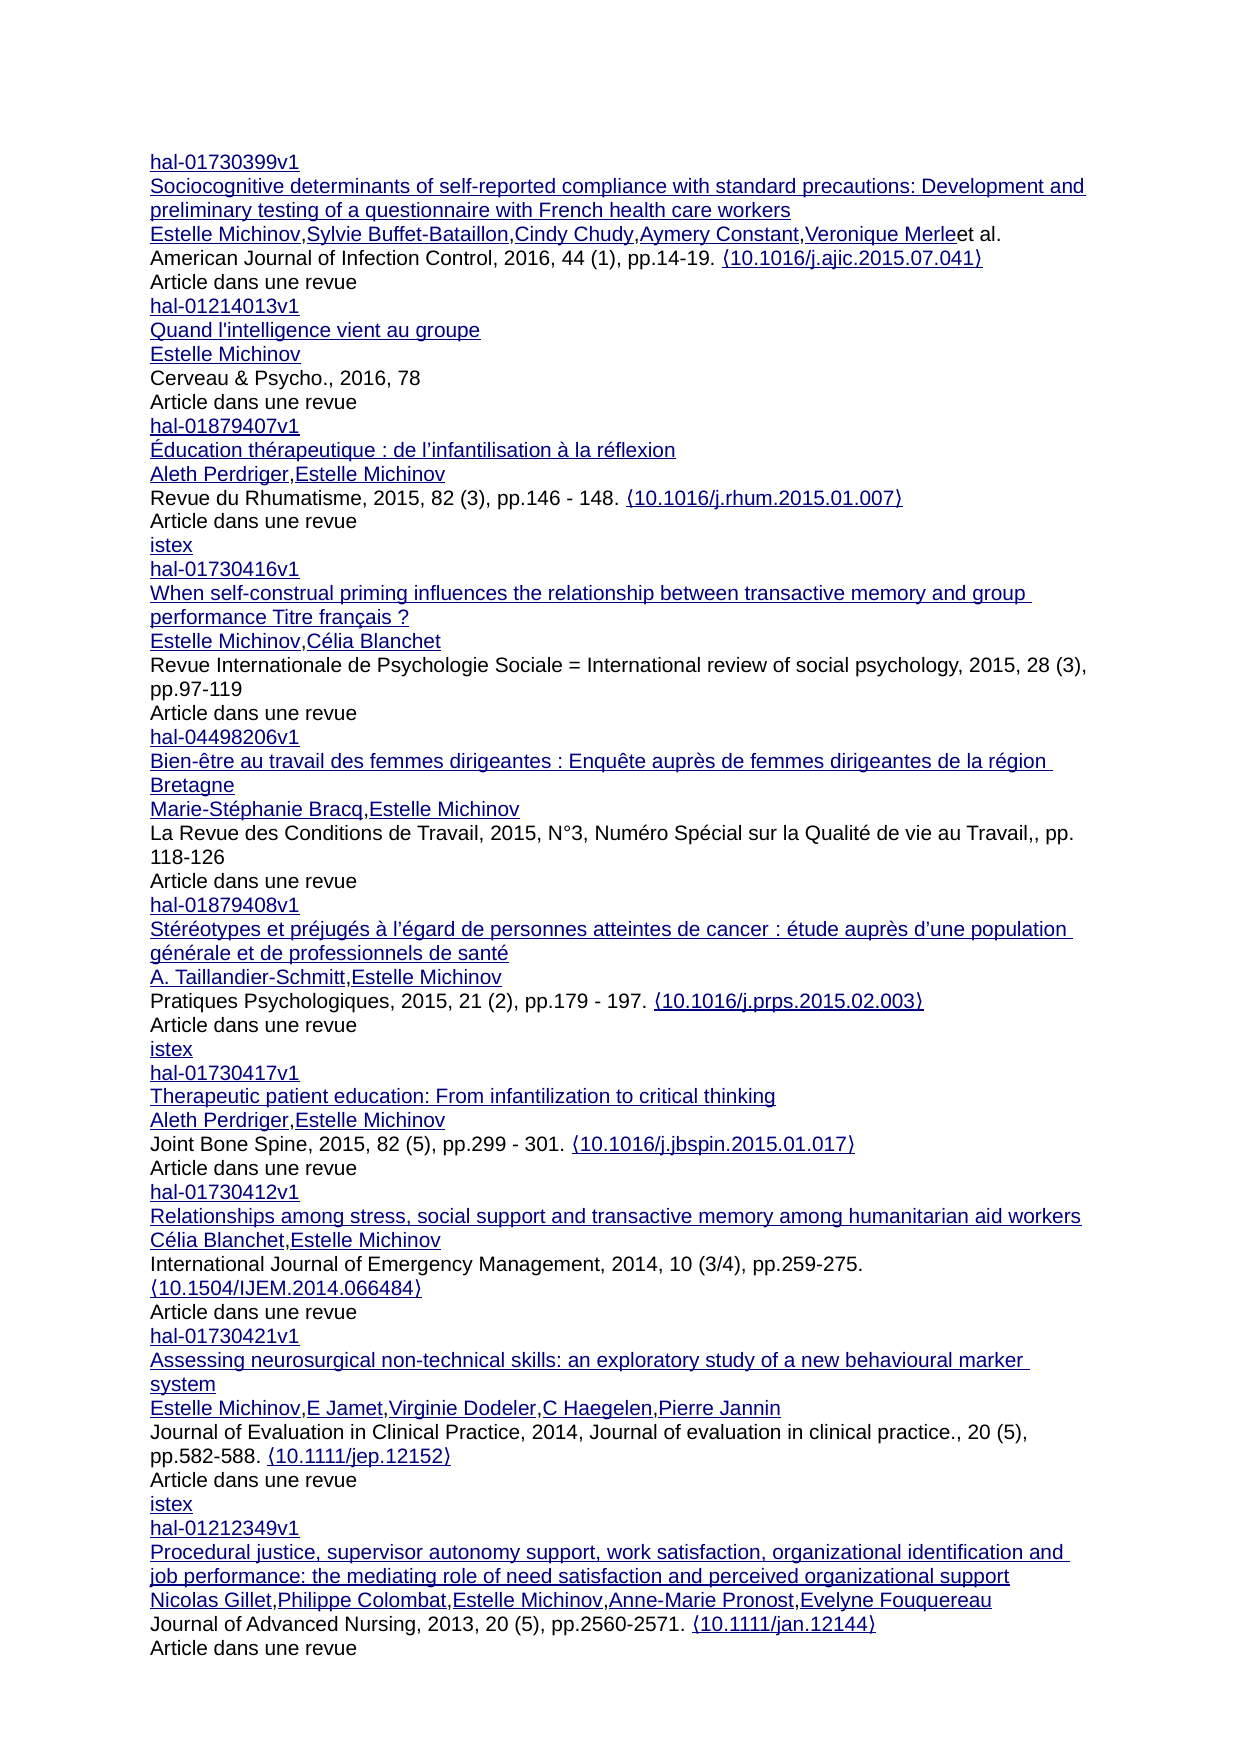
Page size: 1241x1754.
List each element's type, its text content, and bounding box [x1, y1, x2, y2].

table_cell Relationships among stress, social support and transactive memory among humanitarian aid workers Célia Blanchet,Estelle Michinov International Journal of Emergency Management, 2014, 10 (3/4), pp.259-275. ⟨10.1504/IJEM.2014.066484⟩ Article dans une revue hal-01730421v1 [150, 1204, 1090, 1348]
table_cell Sociocognitive determinants of self-reported compliance with standard precautions: Development and preliminary testing of a questionnaire with French health care workers Estelle Michinov,Sylvie Buffet-Bataillon,Cindy Chudy,Aymery Constant,Veronique Merleet al. American Journal of Infection Control, 2016, 44 (1), pp.14-19. ⟨10.1016/j.ajic.2015.07.041⟩ Article dans une revue hal-01214013v1 [150, 174, 1090, 318]
table_cell Éducation thérapeutique : de l’infantilisation à la réflexion Aleth Perdriger,Estelle Michinov Revue du Rhumatisme, 2015, 82 (3), pp.146 - 148. ⟨10.1016/j.rhum.2015.01.007⟩ Article dans une revue istex hal-01730416v1 [150, 438, 1090, 581]
table_cell Stéréotypes et préjugés à l’égard de personnes atteintes de cancer : étude auprès d’une population générale et de professionnels de santé A. Taillandier-Schmitt,Estelle Michinov Pratiques Psychologiques, 2015, 21 (2), pp.179 - 197. ⟨10.1016/j.prps.2015.02.003⟩ Article dans une revue istex hal-01730417v1 [150, 917, 1090, 1084]
table_cell Bien-être au travail des femmes dirigeantes : Enquête auprès de femmes dirigeantes de la région Bretagne Marie-Stéphanie Bracq,Estelle Michinov La Revue des Conditions de Travail, 2015, N°3, Numéro Spécial sur la Qualité de vie au Travail,, pp. 118-126 Article dans une revue hal-01879408v1 [150, 749, 1090, 917]
table_cell Assessing neurosurgical non-technical skills: an exploratory study of a new behavioural marker system Estelle Michinov,E Jamet,Virginie Dodeler,C Haegelen,Pierre Jannin Journal of Evaluation in Clinical Practice, 2014, Journal of evaluation in clinical practice., 20 (5), pp.582-588. ⟨10.1111/jep.12152⟩ Article dans une revue istex hal-01212349v1 [150, 1348, 1090, 1539]
table_cell Procedural justice, supervisor autonomy support, work satisfaction, organizational identification and job performance: the mediating role of need satisfaction and perceived organizational support Nicolas Gillet,Philippe Colombat,Estelle Michinov,Anne-Marie Pronost,Evelyne Fouquereau Journal of Advanced Nursing, 2013, 20 (5), pp.2560-2571. ⟨10.1111/jan.12144⟩ Article dans une revue [150, 1540, 1090, 1659]
table_cell When self-construal priming influences the relationship between transactive memory and group performance Titre français ? Estelle Michinov,Célia Blanchet Revue Internationale de Psychologie Sociale = International review of social psychology, 2015, 28 (3), pp.97-119 Article dans une revue hal-04498206v1 [150, 581, 1090, 749]
table_cell Therapeutic patient education: From infantilization to critical thinking Aleth Perdriger,Estelle Michinov Joint Bone Spine, 2015, 82 (5), pp.299 - 301. ⟨10.1016/j.jbspin.2015.01.017⟩ Article dans une revue hal-01730412v1 [150, 1084, 1090, 1204]
table_cell Quand l'intelligence vient au groupe Estelle Michinov Cerveau & Psycho., 2016, 78 Article dans une revue hal-01879407v1 [150, 318, 1090, 437]
table_cell hal-01730399v1 [150, 150, 1090, 174]
